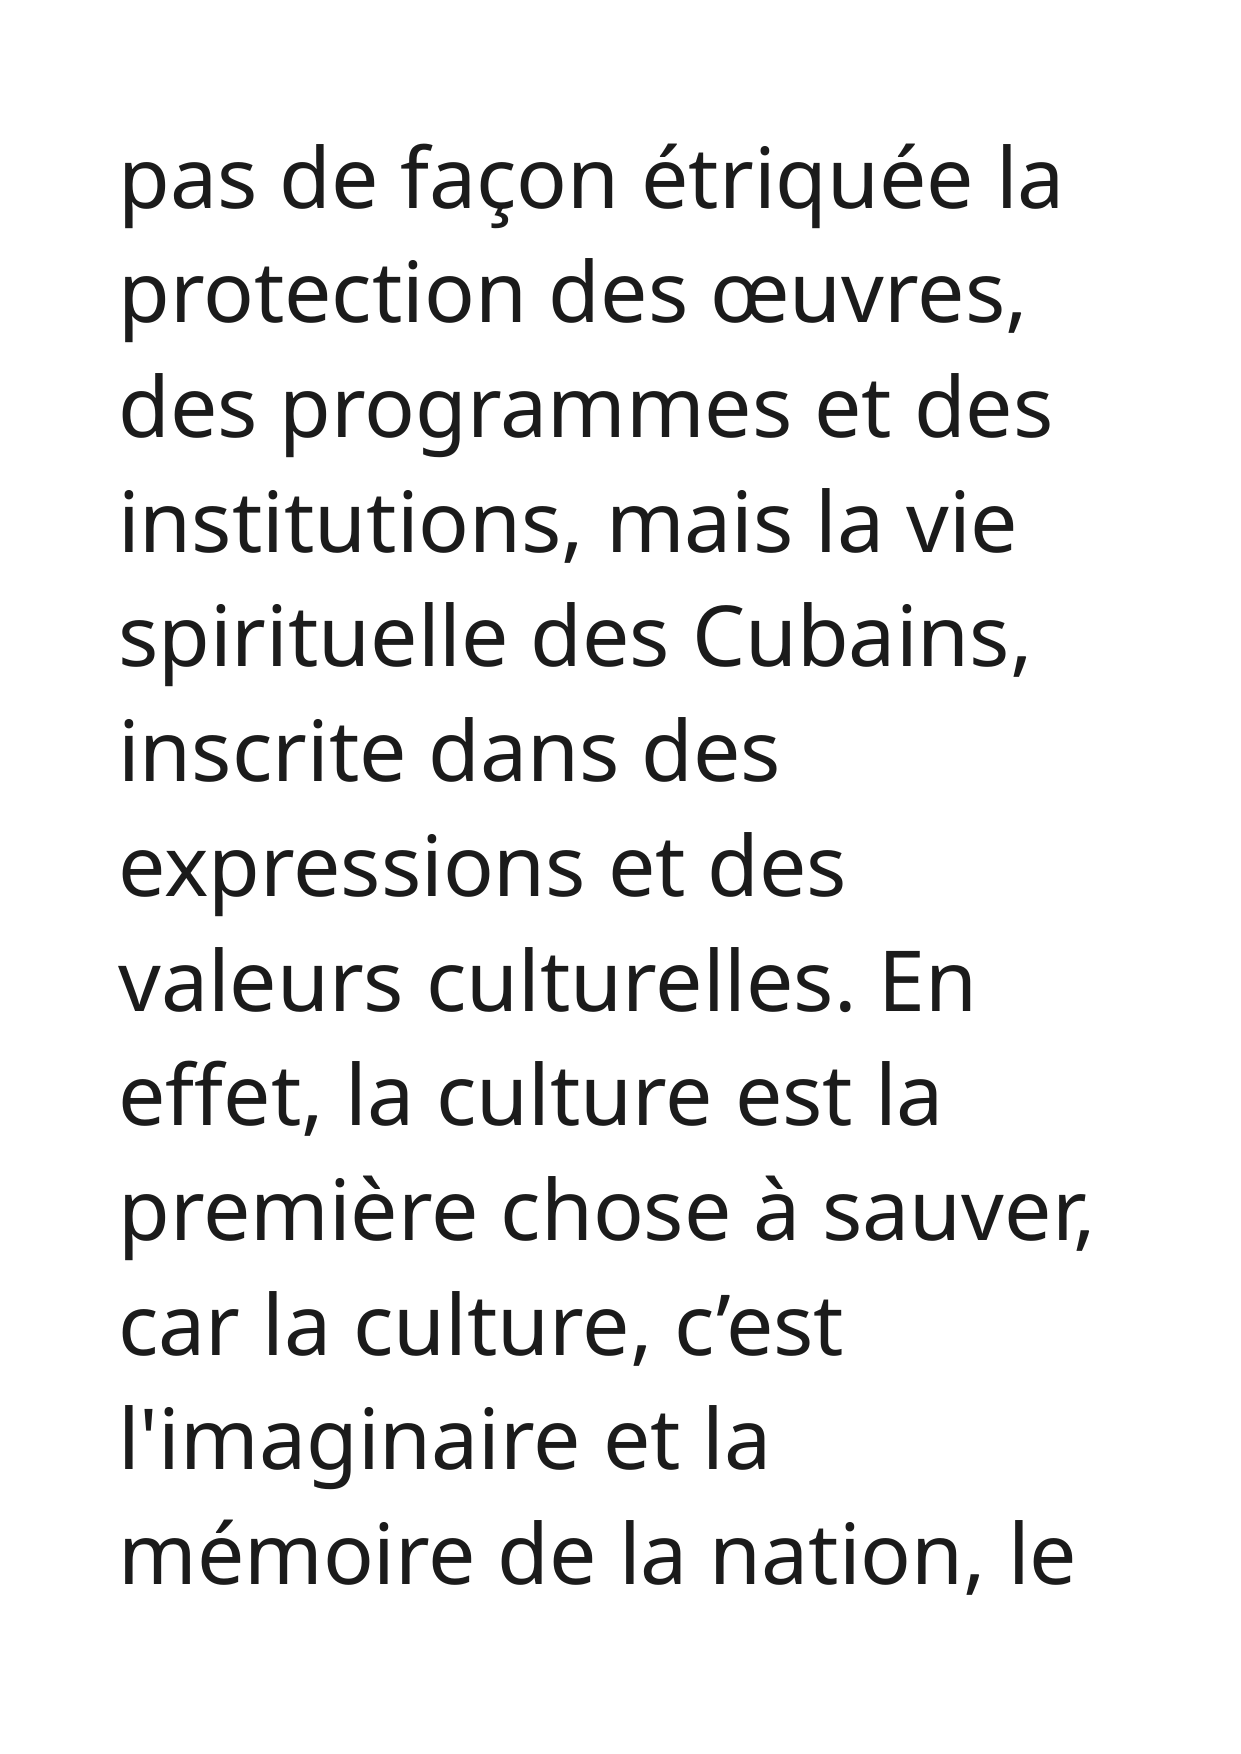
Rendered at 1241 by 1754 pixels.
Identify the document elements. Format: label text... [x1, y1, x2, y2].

text pas de façon étriquée la protection des œuvres, des programmes et des institutions, mais la vie spirituelle des Cubains, inscrite dans des expressions et des valeurs culturelles. En effet, la culture est la première chose à sauver, car la culture, c’est l'imaginaire et la mémoire de la nation, le [118, 118, 1122, 1609]
